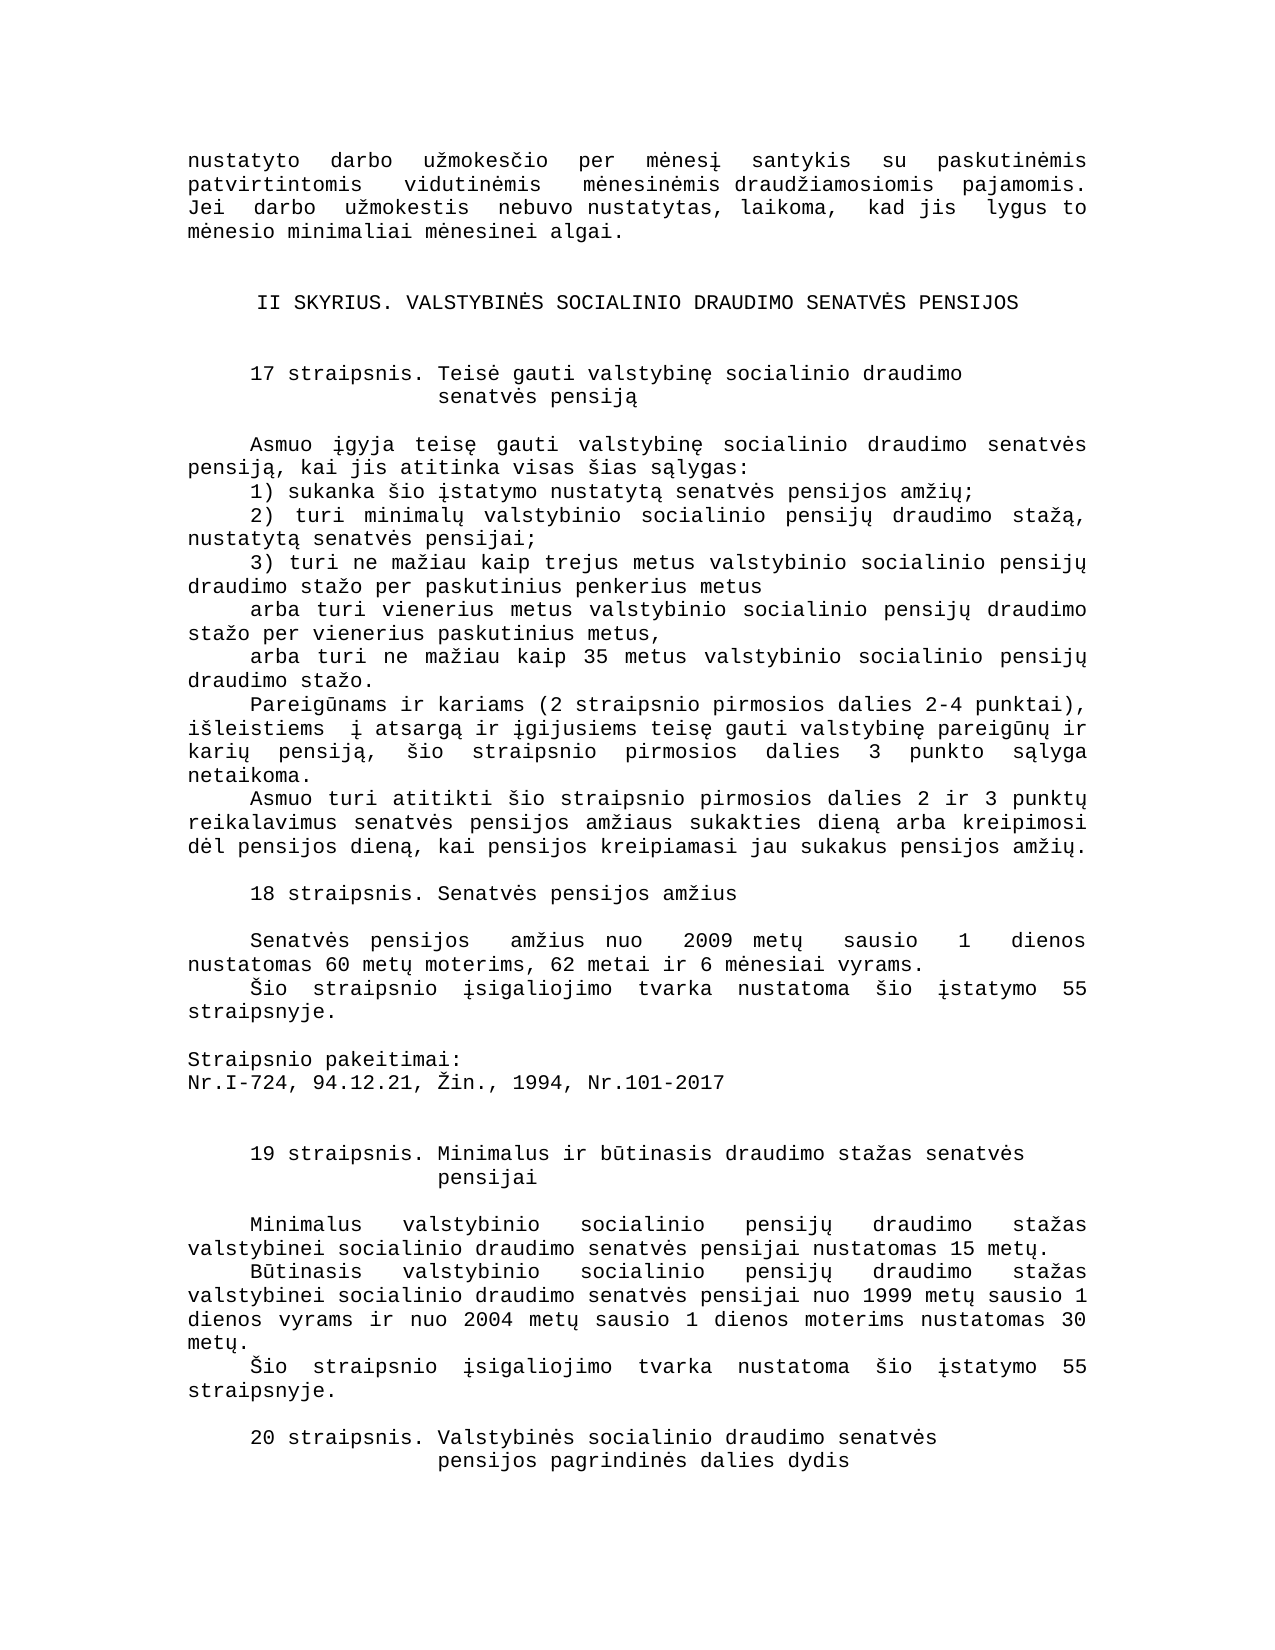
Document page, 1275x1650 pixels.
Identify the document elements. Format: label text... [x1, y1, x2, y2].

text II SKYRIUS. VALSTYBINĖS SOCIALINIO DRAUDIMO SENATVĖS PENSIJOS [187, 292, 1087, 316]
text Straipsnio pakeitimai: [187, 1048, 1087, 1072]
text Būtinasis valstybinio socialinio pensijų draudimo stažas valstybinei socialinio draudimo senatvės pensijai nuo 1999 metų sausio 1 dienos vyrams ir nuo 2004 metų sausio 1 dienos moterims nustatomas 30 metų. [187, 1261, 1087, 1356]
text 19 straipsnis. Minimalus ir būtinasis draudimo stažas senatvės [187, 1143, 1087, 1167]
text senatvės pensiją [187, 386, 1087, 410]
text 2) turi minimalų valstybinio socialinio pensijų draudimo stažą, nustatytą senatvės pensijai; [187, 505, 1087, 552]
text 17 straipsnis. Teisė gauti valstybinę socialinio draudimo [187, 363, 1087, 386]
text pensijos pagrindinės dalies dydis [187, 1451, 1087, 1474]
text 1) sukanka šio įstatymo nustatytą senatvės pensijos amžių; [187, 481, 1087, 505]
text arba turi vienerius metus valstybinio socialinio pensijų draudimo stažo per vienerius paskutinius metus, [187, 599, 1087, 647]
text Asmuo įgyja teisę gauti valstybinę socialinio draudimo senatvės pensiją, kai jis atitinka visas šias sąlygas: [187, 434, 1087, 481]
text Pareigūnams ir kariams (2 straipsnio pirmosios dalies 2-4 punktai), išleistiems į atsargą ir įgijusiems teisę gauti valstybinę pareigūnų ir karių pensiją, šio straipsnio pirmosios dalies 3 punkto sąlyga netaikoma. [187, 694, 1087, 788]
text nustatyto darbo užmokesčio per mėnesį santykis su paskutinėmis patvirtintomis vidutinėmis mėnesinėmis draudžiamosiomis pajamomis. Jei darbo užmokestis nebuvo nustatytas, laikoma, kad jis lygus to mėnesio minimaliai mėnesinei algai. [187, 150, 1087, 244]
text 18 straipsnis. Senatvės pensijos amžius [187, 883, 1087, 907]
text Šio straipsnio įsigaliojimo tvarka nustatoma šio įstatymo 55 straipsnyje. [187, 978, 1087, 1025]
text Senatvės pensijos amžius nuo 2009 metų sausio 1 dienos nustatomas 60 metų moterims, 62 metai ir 6 mėnesiai vyrams. [187, 930, 1087, 978]
text Asmuo turi atitikti šio straipsnio pirmosios dalies 2 ir 3 punktų reikalavimus senatvės pensijos amžiaus sukakties dieną arba kreipimosi dėl pensijos dieną, kai pensijos kreipiamasi jau sukakus pensijos amžių. [187, 788, 1087, 859]
text Minimalus valstybinio socialinio pensijų draudimo stažas valstybinei socialinio draudimo senatvės pensijai nustatomas 15 metų. [187, 1214, 1087, 1261]
text pensijai [187, 1167, 1087, 1190]
text Šio straipsnio įsigaliojimo tvarka nustatoma šio įstatymo 55 straipsnyje. [187, 1356, 1087, 1403]
text 20 straipsnis. Valstybinės socialinio draudimo senatvės [187, 1427, 1087, 1451]
text Nr.I-724, 94.12.21, Žin., 1994, Nr.101-2017 [187, 1072, 1087, 1096]
text 3) turi ne mažiau kaip trejus metus valstybinio socialinio pensijų draudimo stažo per paskutinius penkerius metus [187, 552, 1087, 599]
text arba turi ne mažiau kaip 35 metus valstybinio socialinio pensijų draudimo stažo. [187, 647, 1087, 694]
